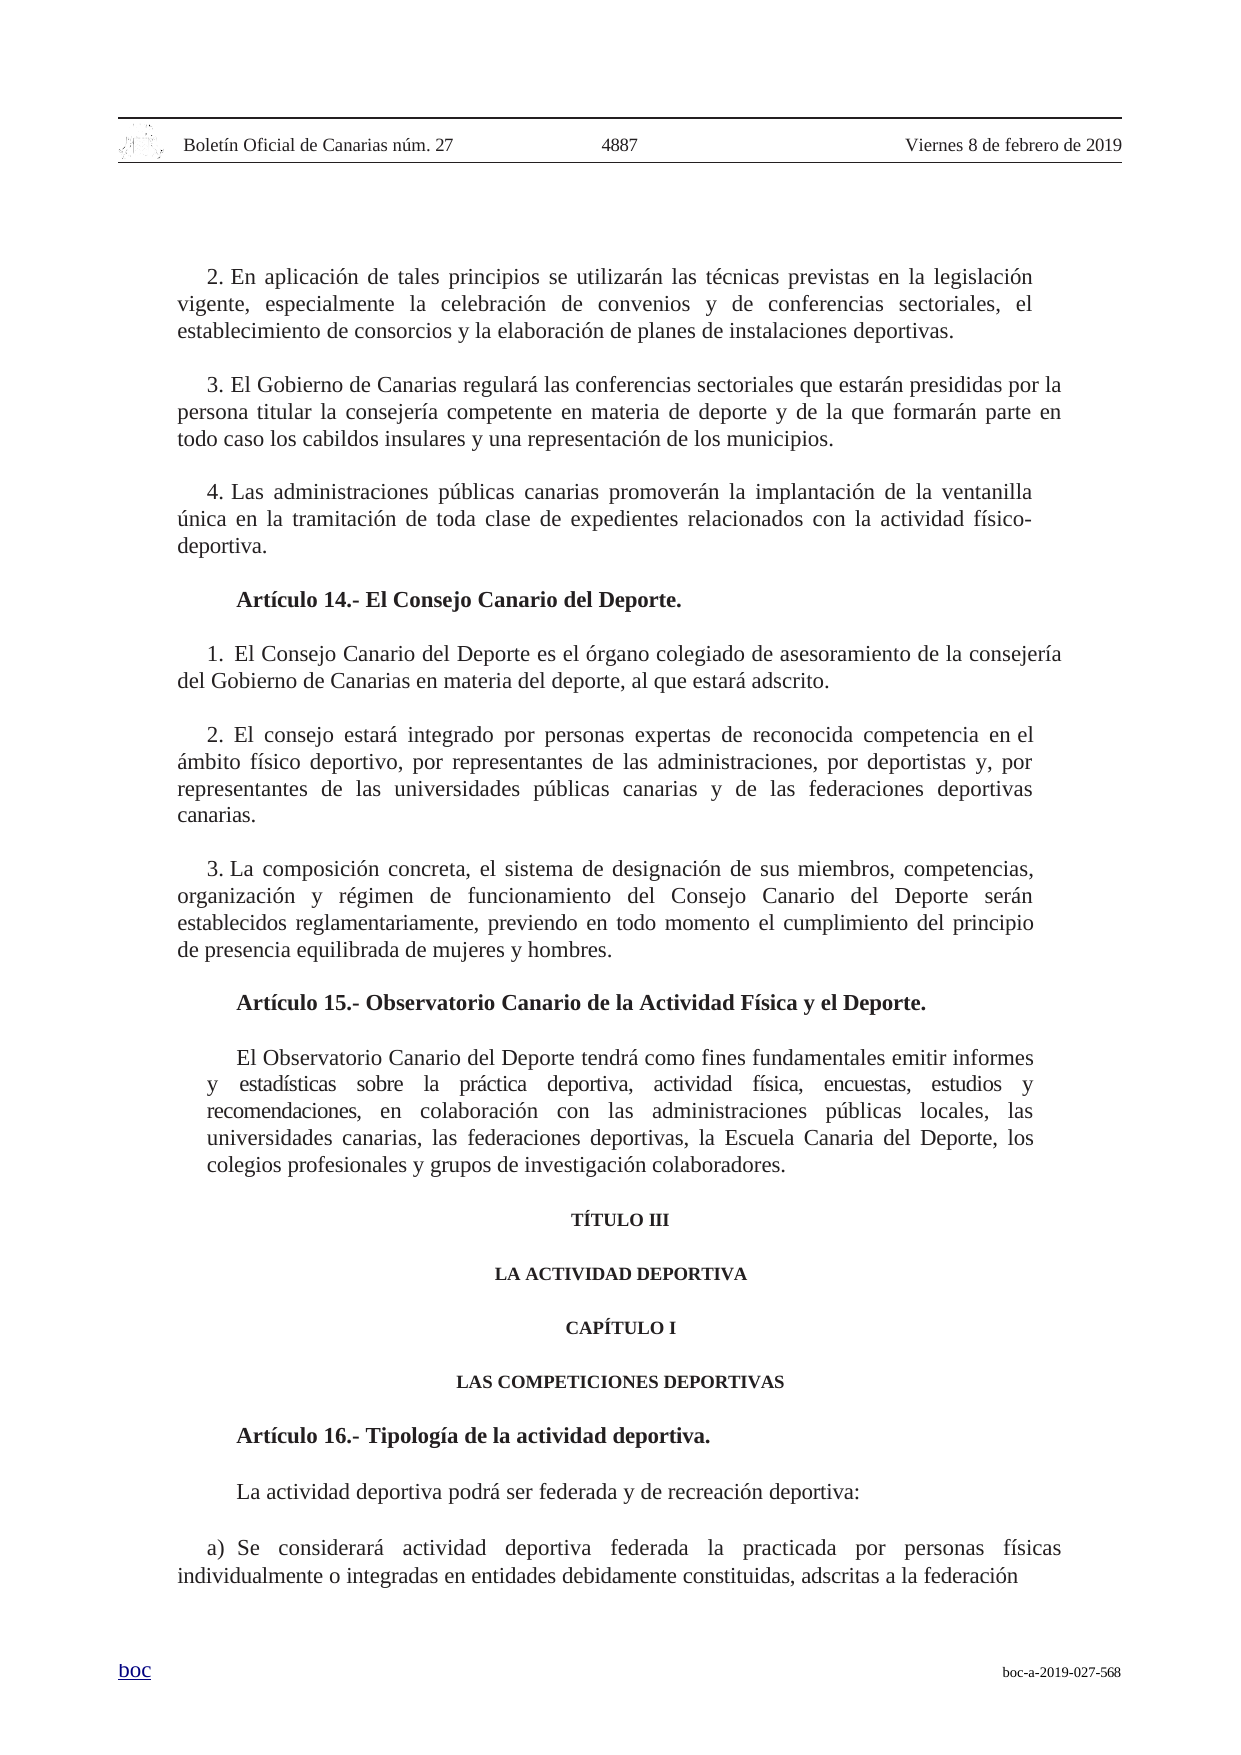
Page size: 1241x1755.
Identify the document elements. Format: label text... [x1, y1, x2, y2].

text El Observatorio Canario del Deporte tendrá como fines fundamentales emitir informes y estadísticas sobre la práctica deportiva, actividad física, encuestas, estudios y recomendaciones, en colaboración con las administraciones públicas locales, las universidades canarias, las federaciones deportivas, la Escuela Canaria del Deporte, los colegios profesionales y grupos de investigación colaboradores. [207, 1044, 1034, 1177]
text LA ACTIVIDAD DEPORTIVA CAPÍTULO I [461, 1263, 781, 1338]
list Se considerará actividad deportiva federada la practicada por personas físicas individualmente o integradas en entidades debidamente constituidas, adscritas a la federación [177, 1534, 1063, 1588]
list El Gobierno de Canarias regulará las conferencias sectoriales que estarán presididas por la persona titular la consejería competente en materia de deporte y de la que formarán parte en todo caso los cabildos insulares y una representación de los municipios. [177, 371, 1063, 451]
list En aplicación de tales principios se utilizarán las técnicas previstas en la legislación vigente, especialmente la celebración de convenios y de conferencias sectoriales, el establecimiento de consorcios y la elaboración de planes de instalaciones deportivas. [177, 263, 1034, 343]
list El consejo estará integrado por personas expertas de reconocida competencia en el ámbito físico deportivo, por representantes de las administraciones, por deportistas y, por representantes de las universidades públicas canarias y de las federaciones deportivas canarias. [177, 721, 1034, 828]
text LAS COMPETICIONES DEPORTIVAS [256, 1371, 985, 1392]
text La actividad deportiva podrá ser federada y de recreación deportiva: [236, 1478, 1063, 1504]
list La composición concreta, el sistema de designación de sus miembros, competencias, organización y régimen de funcionamiento del Consejo Canario del Deporte serán establecidos reglamentariamente, previendo en todo momento el cumplimiento del principio de presencia equilibrada de mujeres y hombres. [177, 855, 1034, 962]
text TÍTULO III [256, 1209, 985, 1230]
subtitle Artículo 16.- Tipología de la actividad deportiva. [236, 1422, 1063, 1449]
list Las administraciones públicas canarias promoverán la implantación de la ventanilla única en la tramitación de toda clase de expedientes relacionados con la actividad físico-deportiva. [177, 478, 1034, 558]
subtitle Artículo 15.- Observatorio Canario de la Actividad Física y el Deporte. [236, 989, 1063, 1016]
list El Consejo Canario del Deporte es el órgano colegiado de asesoramiento de la consejería del Gobierno de Canarias en materia del deporte, al que estará adscrito. [177, 640, 1063, 693]
subtitle Artículo 14.- El Consejo Canario del Deporte. [236, 586, 1063, 612]
